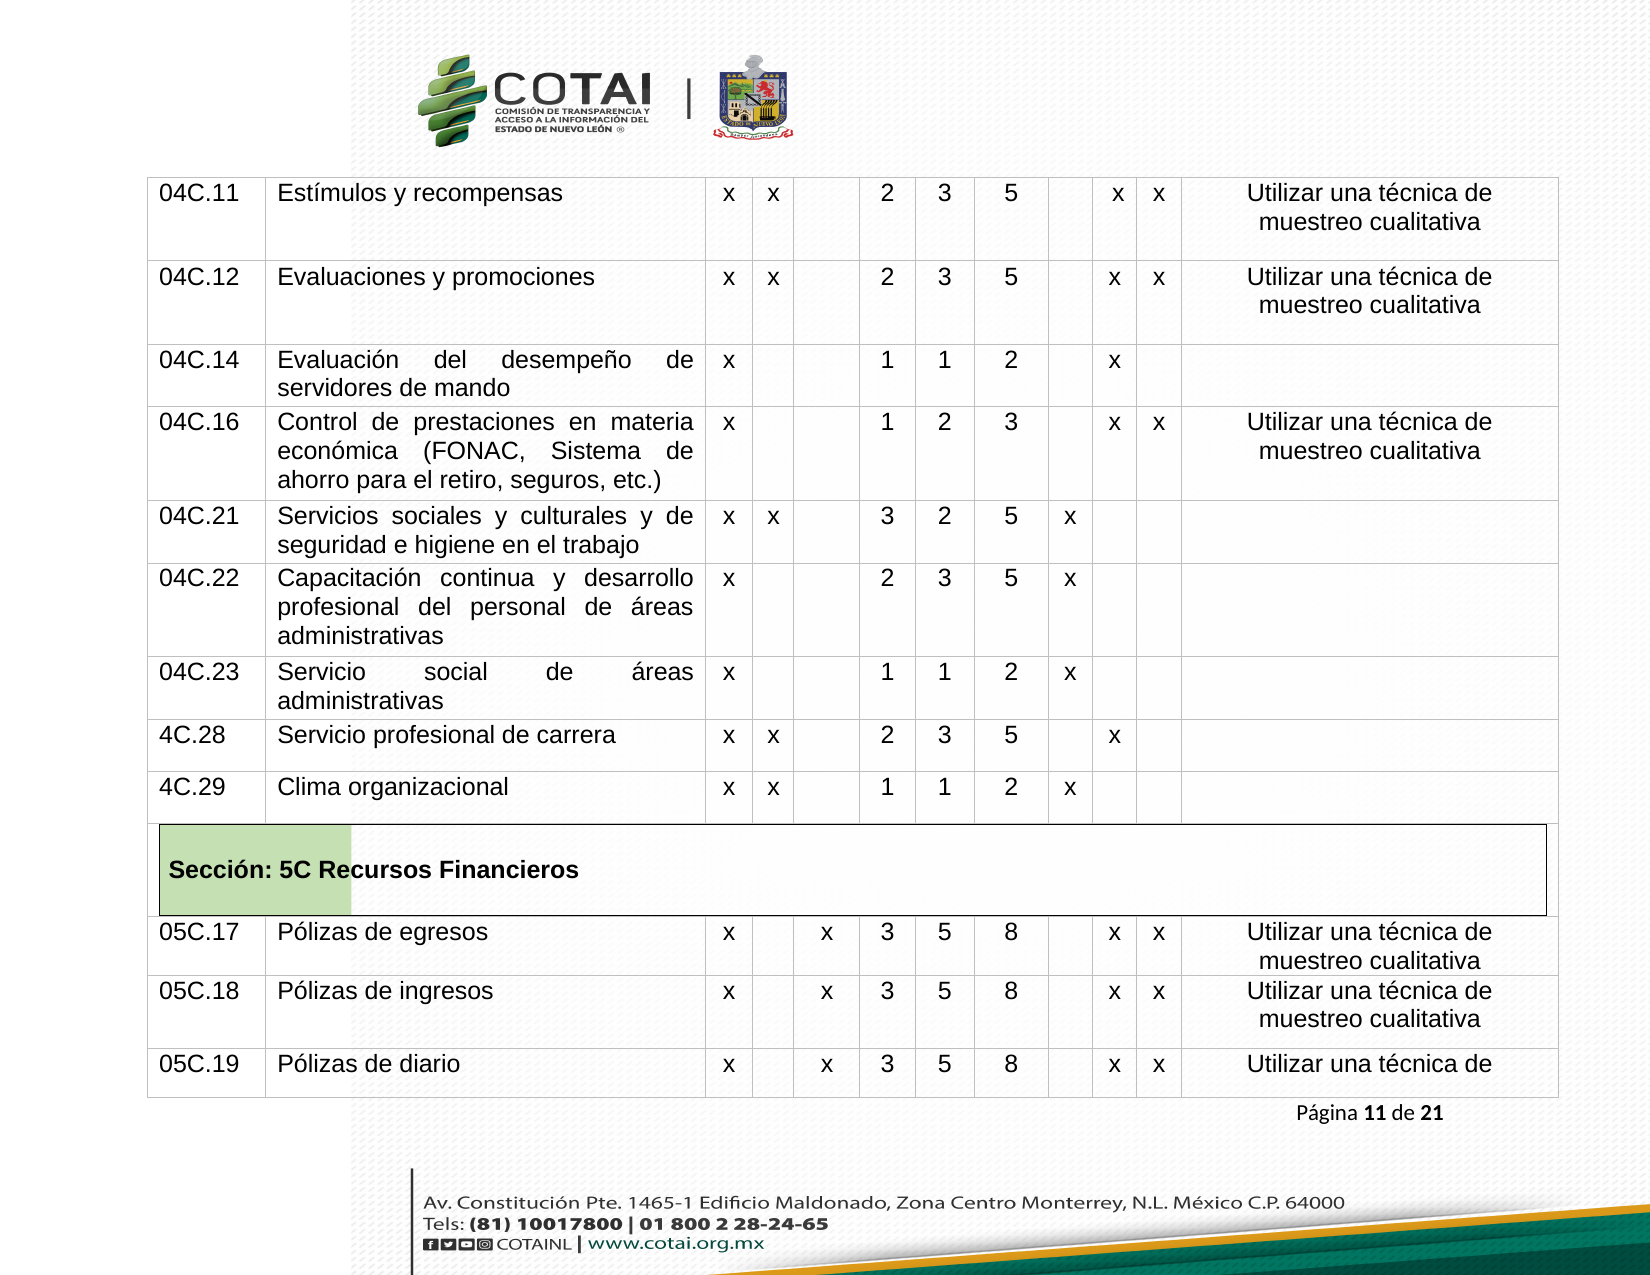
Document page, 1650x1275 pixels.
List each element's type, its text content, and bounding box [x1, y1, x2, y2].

table_cell Servicios sociales y culturales y de seguridad e higiene en el trabajo [266, 501, 351, 562]
table_cell 04C.14 [148, 345, 265, 406]
table_cell Pólizas de diario [266, 1049, 351, 1097]
table_cell 04C.23 [148, 657, 265, 719]
table_cell 04C.16 [148, 407, 265, 500]
table_cell Servicio profesional de carrera [266, 720, 351, 771]
table_cell Servicio social de áreas administrativas [266, 657, 351, 719]
table_cell Control de prestaciones en materia económica (FONAC, Sistema de ahorro para el retiro, seguros, etc.) [266, 407, 351, 500]
table_cell 04C.11 [148, 178, 265, 260]
table_cell 04C.22 [148, 564, 265, 656]
table_cell Evaluación del desempeño de servidores de mando [266, 345, 351, 406]
table_cell 4C.29 [148, 772, 265, 823]
table_cell 05C.18 [148, 976, 265, 1048]
table_cell Pólizas de egresos [266, 917, 351, 975]
table_cell Sección: 5C Recursos Financieros [148, 824, 159, 916]
table_cell Pólizas de ingresos [266, 976, 351, 1048]
table_cell Estímulos y recompensas [266, 178, 351, 260]
table_cell Capacitación continua y desarrollo profesional del personal de áreas administrativas [266, 564, 351, 656]
table_cell 05C.19 [148, 1049, 265, 1097]
table_cell Clima organizacional [266, 772, 351, 823]
table_cell 05C.17 [148, 917, 265, 975]
table_cell 4C.28 [148, 720, 265, 771]
table_cell Evaluaciones y promociones [266, 261, 351, 344]
table_cell 04C.12 [148, 261, 265, 344]
table_cell 04C.21 [148, 501, 265, 562]
